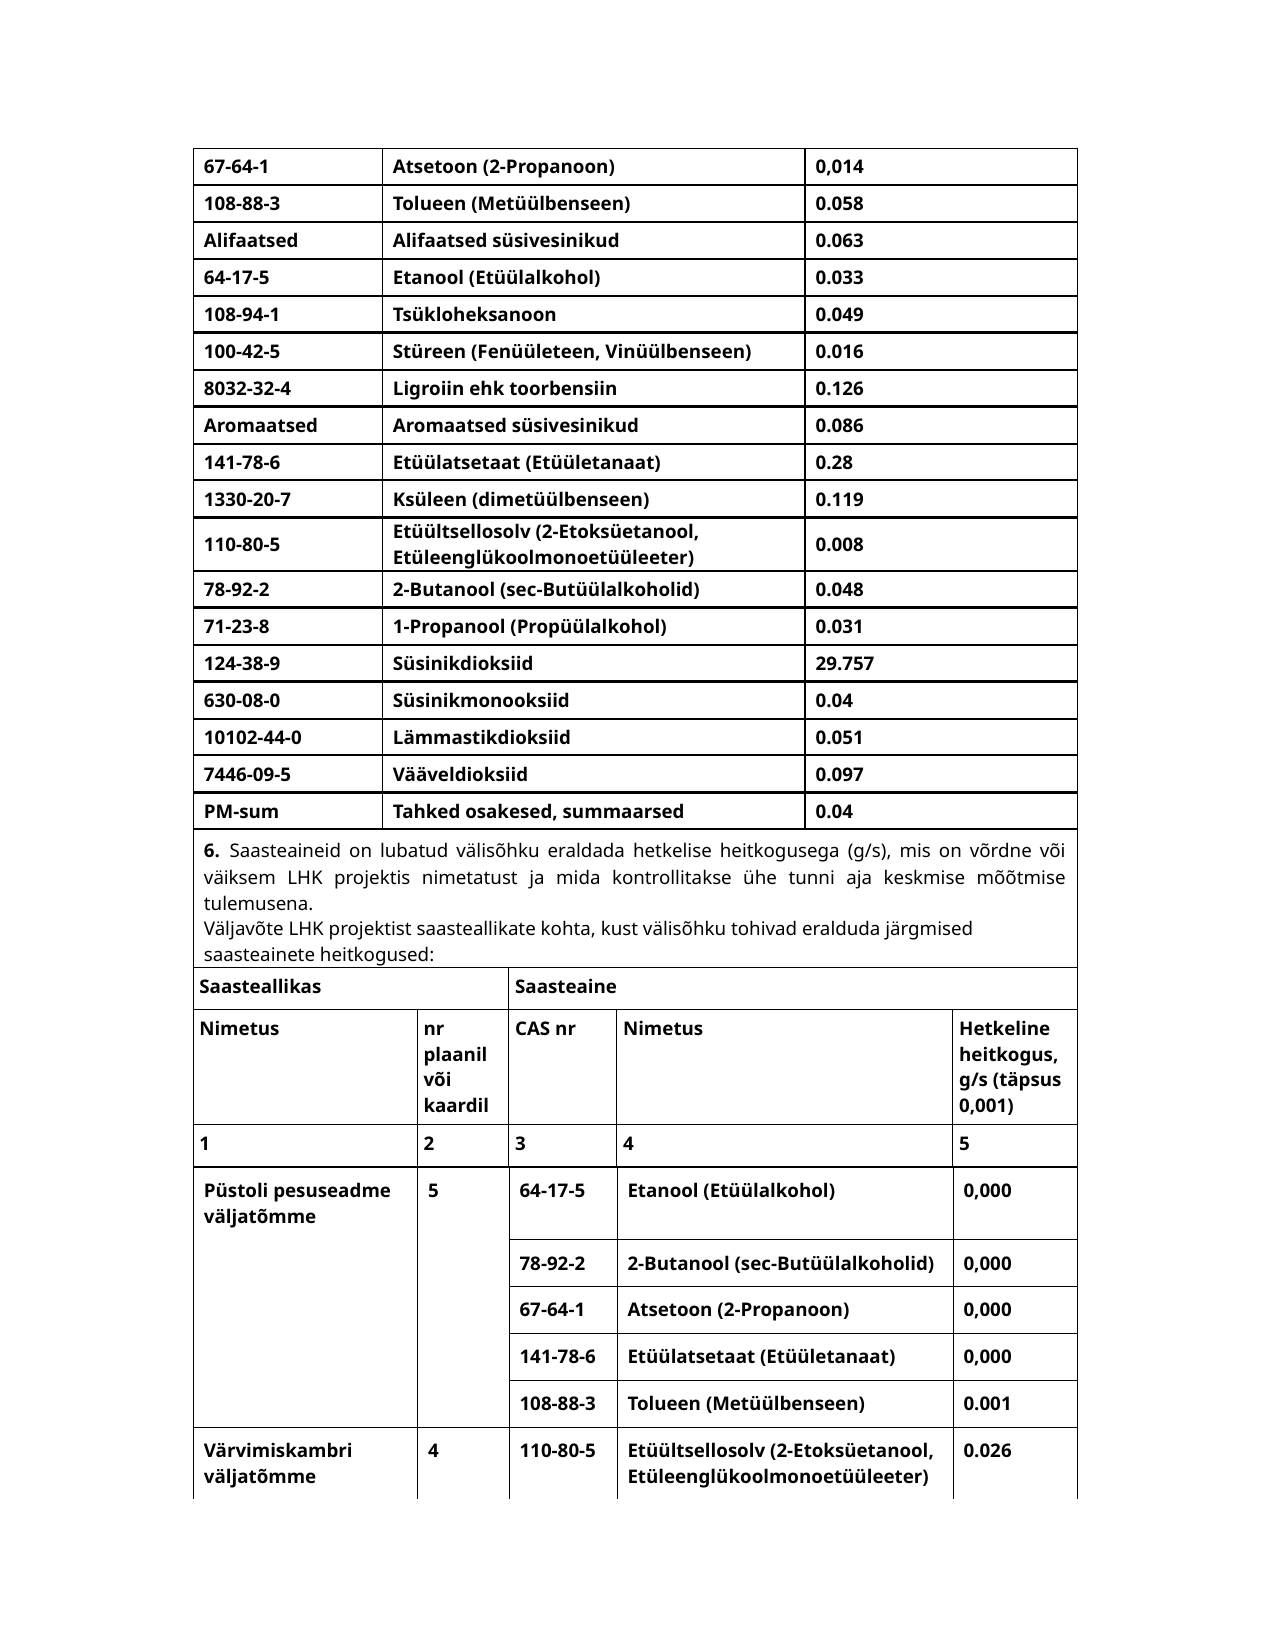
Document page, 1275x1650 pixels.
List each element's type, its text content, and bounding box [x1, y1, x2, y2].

table_header 0.058 [806, 186, 1077, 221]
table_header 0,000 [954, 1168, 1077, 1239]
table_header 67-64-1 [510, 1287, 617, 1333]
table_header 0.097 [806, 756, 1077, 791]
table_header 78-92-2 [194, 572, 382, 606]
table_header 108-88-3 [510, 1381, 617, 1426]
table_header 0,014 [806, 149, 1077, 183]
table_header Süsinikmonooksiid [383, 683, 804, 717]
table_header 0.126 [806, 371, 1077, 405]
table_cell Saasteallikas [194, 968, 508, 1008]
table_header Etanool (Etüülalkohol) [618, 1168, 953, 1239]
table_header 108-88-3 [194, 186, 382, 221]
table_header Ligroiin ehk toorbensiin [383, 371, 804, 405]
table_header [194, 1239, 417, 1286]
table_header 64-17-5 [194, 260, 382, 294]
table_header [194, 1333, 417, 1379]
table_header 2-Butanool (sec-Butüülalkoholid) [618, 1240, 953, 1286]
table_header Atsetoon (2-Propanoon) [383, 149, 804, 183]
table_header 0.063 [806, 223, 1077, 257]
table_header PM-sum [194, 794, 382, 828]
table_header Tsükloheksanoon [383, 297, 804, 331]
table_header 630-08-0 [194, 683, 382, 717]
table_header 0,000 [954, 1287, 1077, 1333]
table_header 110-80-5 [194, 519, 382, 569]
table_cell Nimetus [194, 1010, 417, 1123]
table_header 2-Butanool (sec-Butüülalkoholid) [383, 572, 804, 606]
table_header 1-Propanool (Propüülalkohol) [383, 609, 804, 643]
table_header [418, 1333, 509, 1379]
table_header 64-17-5 [510, 1168, 617, 1239]
table_header 0.008 [806, 519, 1077, 569]
table_header Värvimiskambri väljatõmme [194, 1428, 417, 1499]
table_header 71-23-8 [194, 609, 382, 643]
table_cell CAS nr [509, 1010, 616, 1123]
table_header Etüültsellosolv (2-Etoksüetanool, Etüleenglükoolmonoetüüleeter) [618, 1428, 953, 1499]
table_header 0.001 [954, 1381, 1077, 1426]
table_header 7446-09-5 [194, 756, 382, 791]
table_cell Hetkeline heitkogus, g/s (täpsus 0,001) [953, 1010, 1077, 1123]
table_header Lämmastikdioksiid [383, 720, 804, 754]
table_header 124-38-9 [194, 646, 382, 680]
table_cell 1 [194, 1125, 417, 1166]
table_header 0.016 [806, 334, 1077, 368]
table_cell 4 [617, 1125, 952, 1166]
table_header 5 [418, 1168, 509, 1239]
table_header Vääveldioksiid [383, 756, 804, 791]
table_header 0.04 [806, 683, 1077, 717]
table_header [418, 1239, 509, 1286]
table_header Stüreen (Fenüületeen, Vinüülbenseen) [383, 334, 804, 368]
table_header 10102-44-0 [194, 720, 382, 754]
table_header 108-94-1 [194, 297, 382, 331]
table_cell Saasteaine [509, 968, 1077, 1008]
table_header Alifaatsed süsivesinikud [383, 223, 804, 257]
table_header 0.28 [806, 445, 1077, 479]
table_header 78-92-2 [510, 1240, 617, 1286]
table_cell 5 [953, 1125, 1077, 1166]
table_header Etüülatsetaat (Etüületanaat) [618, 1334, 953, 1379]
table_header 0.026 [954, 1428, 1077, 1499]
table_header Tolueen (Metüülbenseen) [383, 186, 804, 221]
table_header [194, 1286, 417, 1333]
table_cell Nimetus [617, 1010, 952, 1123]
table_header 0.048 [806, 572, 1077, 606]
table_header 8032-32-4 [194, 371, 382, 405]
table_header 141-78-6 [510, 1334, 617, 1379]
table_header Etüültsellosolv (2-Etoksüetanool, Etüleenglükoolmonoetüüleeter) [383, 519, 804, 569]
table_header 0,000 [954, 1240, 1077, 1286]
table_cell 2 [418, 1125, 508, 1166]
table_header 0.049 [806, 297, 1077, 331]
table_header 29.757 [806, 646, 1077, 680]
table_header 0.086 [806, 408, 1077, 442]
table_header 4 [418, 1428, 509, 1499]
table_header 1330-20-7 [194, 481, 382, 516]
table_header Süsinikdioksiid [383, 646, 804, 680]
table_header 0.031 [806, 609, 1077, 643]
table_header 100-42-5 [194, 334, 382, 368]
table_header Etanool (Etüülalkohol) [383, 260, 804, 294]
table_header 0.119 [806, 481, 1077, 516]
table_header Tahked osakesed, summaarsed [383, 794, 804, 828]
table_header 67-64-1 [194, 149, 382, 183]
table_cell 3 [509, 1125, 616, 1166]
table_header [418, 1380, 509, 1426]
table_header Tolueen (Metüülbenseen) [618, 1381, 953, 1426]
table_header 0,000 [954, 1334, 1077, 1379]
table_header 0.04 [806, 794, 1077, 828]
table_cell nr plaanil või kaardil [418, 1010, 508, 1123]
table_header 110-80-5 [510, 1428, 617, 1499]
table_header 141-78-6 [194, 445, 382, 479]
table_header Ksüleen (dimetüülbenseen) [383, 481, 804, 516]
table_header 0.033 [806, 260, 1077, 294]
table_header [194, 1380, 417, 1426]
table_header [418, 1286, 509, 1333]
table_header Aromaatsed süsivesinikud [383, 408, 804, 442]
table_header 0.051 [806, 720, 1077, 754]
table_header 6. Saasteaineid on lubatud välisõhku eraldada hetkelise heitkogusega (g/s), mis on võrdne või väiksem LHK projektis nimetatust ja mida kontrollitakse ühe tunni aja keskmise mõõtmise tulemusena. Väljavõte LHK projektist saasteallikate kohta, kust välisõhku tohivad eralduda järgmised saasteainete heitkogused: [194, 830, 1077, 967]
table_header Etüülatsetaat (Etüületanaat) [383, 445, 804, 479]
table_header Alifaatsed [194, 223, 382, 257]
table_header Aromaatsed [194, 408, 382, 442]
table_header Atsetoon (2-Propanoon) [618, 1287, 953, 1333]
table_header Püstoli pesuseadme väljatõmme [194, 1168, 417, 1239]
